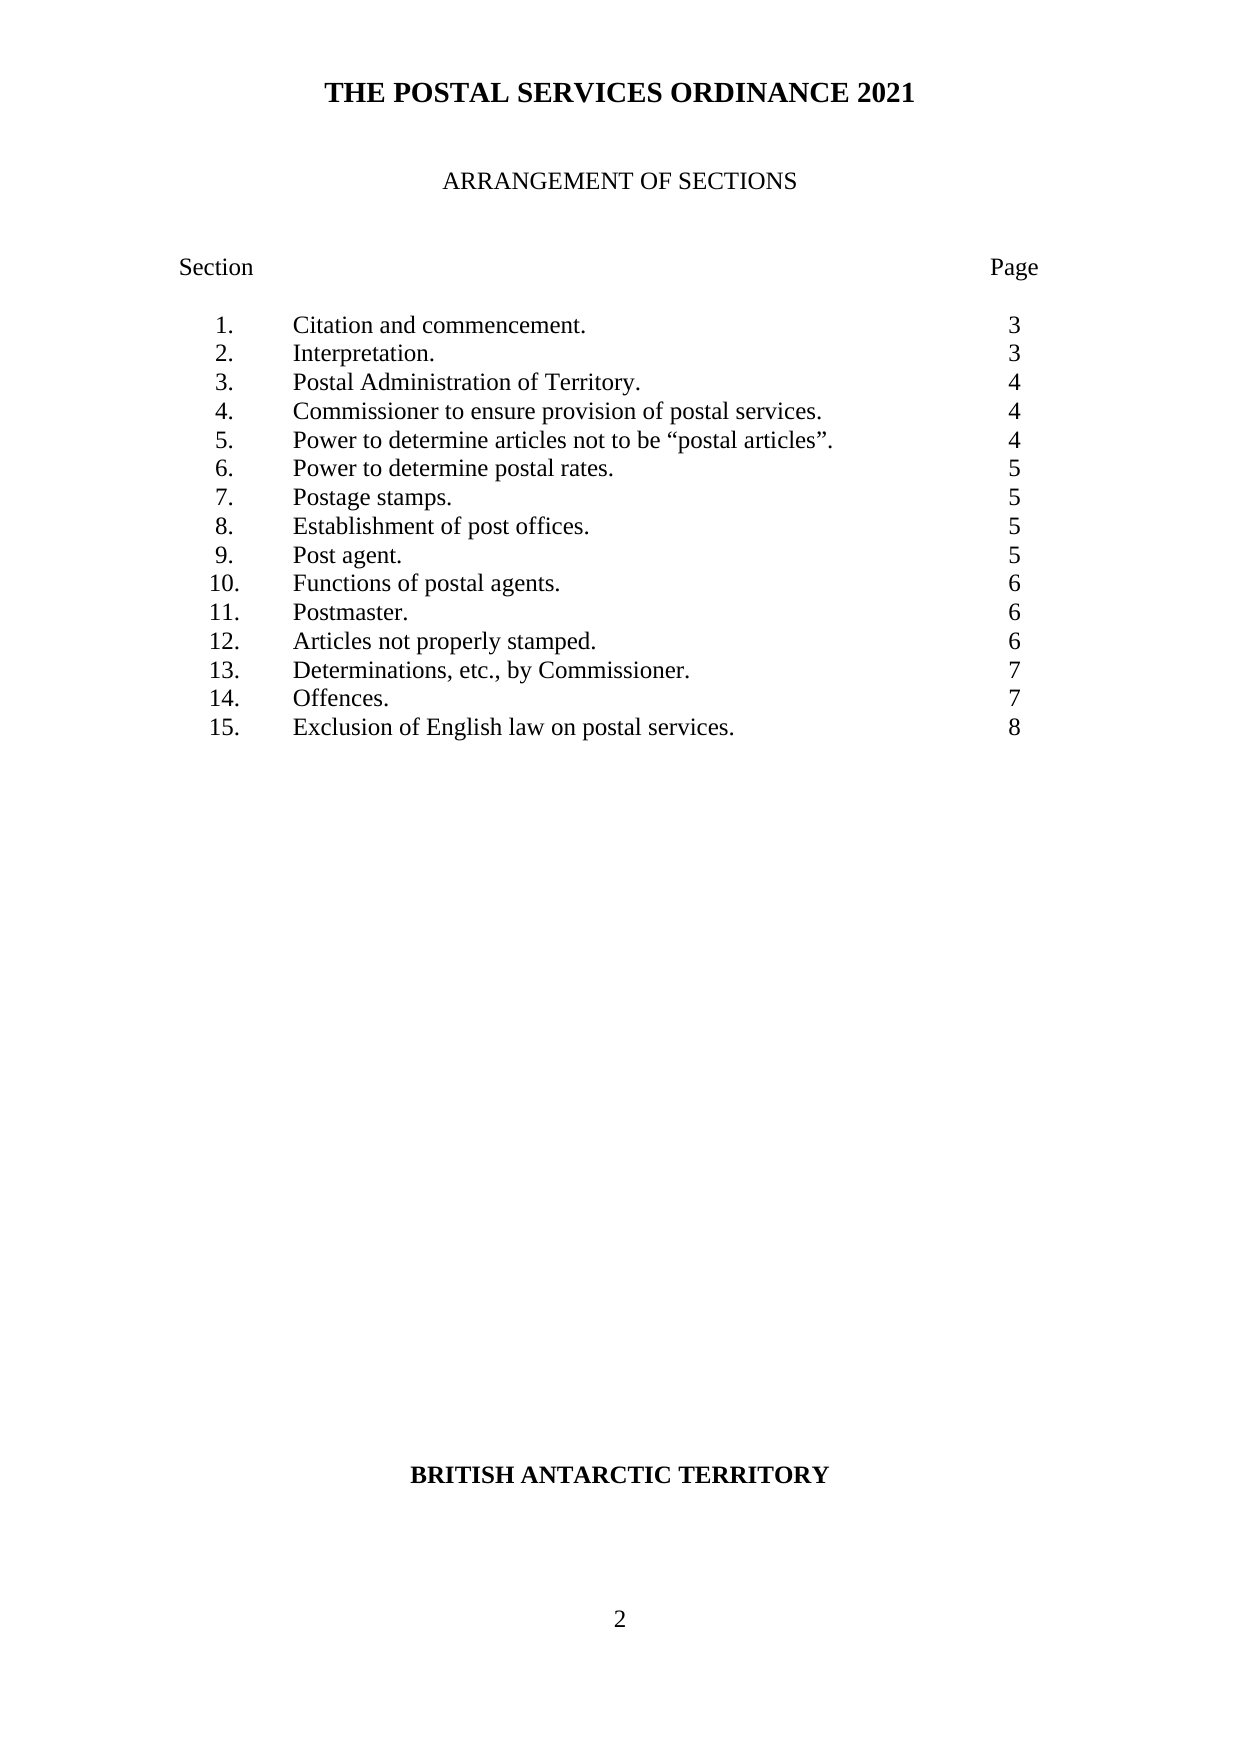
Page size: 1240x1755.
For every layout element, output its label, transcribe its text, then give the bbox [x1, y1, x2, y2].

table_cell 1. [167, 310, 281, 338]
table_cell 14. [167, 684, 281, 712]
table_cell Interpretation. [281, 339, 956, 367]
table_cell 12. [167, 626, 281, 655]
table_cell 4 [956, 425, 1072, 453]
table_cell Offences. [281, 684, 956, 712]
table_cell 3. [167, 367, 281, 396]
table_cell Postage stamps. [281, 482, 956, 511]
table_cell 7 [956, 655, 1072, 683]
table_cell 15. [167, 712, 281, 741]
table_cell Power to determine postal rates. [281, 454, 956, 482]
table_header Page [956, 224, 1072, 310]
table_cell 7. [167, 482, 281, 511]
text ARRANGEMENT OF SECTIONS [150, 166, 1089, 195]
table_cell Commissioner to ensure provision of postal services. [281, 396, 956, 425]
table_cell 5 [956, 511, 1072, 540]
table_cell 5 [956, 482, 1072, 511]
table_cell 5 [956, 540, 1072, 568]
table_cell 13. [167, 655, 281, 683]
table_cell Determinations, etc., by Commissioner. [281, 655, 956, 683]
table_cell Functions of postal agents. [281, 569, 956, 597]
table_cell 7 [956, 684, 1072, 712]
table_cell 4 [956, 367, 1072, 396]
text BRITISH ANTARCTIC TERRITORY [150, 1460, 1089, 1488]
table_cell 3 [956, 310, 1072, 338]
table_cell Postal Administration of Territory. [281, 367, 956, 396]
table_cell Power to determine articles not to be “postal articles”. [281, 425, 956, 453]
table_cell 5. [167, 425, 281, 453]
table_cell Postmaster. [281, 597, 956, 626]
table_cell 9. [167, 540, 281, 568]
table_cell 5 [956, 454, 1072, 482]
table_cell 6 [956, 626, 1072, 655]
table_cell 6 [956, 597, 1072, 626]
table_header [281, 224, 956, 310]
table_cell Exclusion of English law on postal services. [281, 712, 956, 741]
table_cell 6. [167, 454, 281, 482]
table_cell 8 [956, 712, 1072, 741]
table_cell 4 [956, 396, 1072, 425]
table_cell Citation and commencement. [281, 310, 956, 338]
table_cell 4. [167, 396, 281, 425]
table_cell 10. [167, 569, 281, 597]
table_cell Articles not properly stamped. [281, 626, 956, 655]
table_cell Establishment of post offices. [281, 511, 956, 540]
table_cell 8. [167, 511, 281, 540]
text THE POSTAL SERVICES ORDINANCE 2021 [150, 75, 1089, 108]
table_cell 2. [167, 339, 281, 367]
table_cell Post agent. [281, 540, 956, 568]
table_header Section [167, 224, 281, 310]
table_cell 3 [956, 339, 1072, 367]
table_cell 6 [956, 569, 1072, 597]
table_cell 11. [167, 597, 281, 626]
